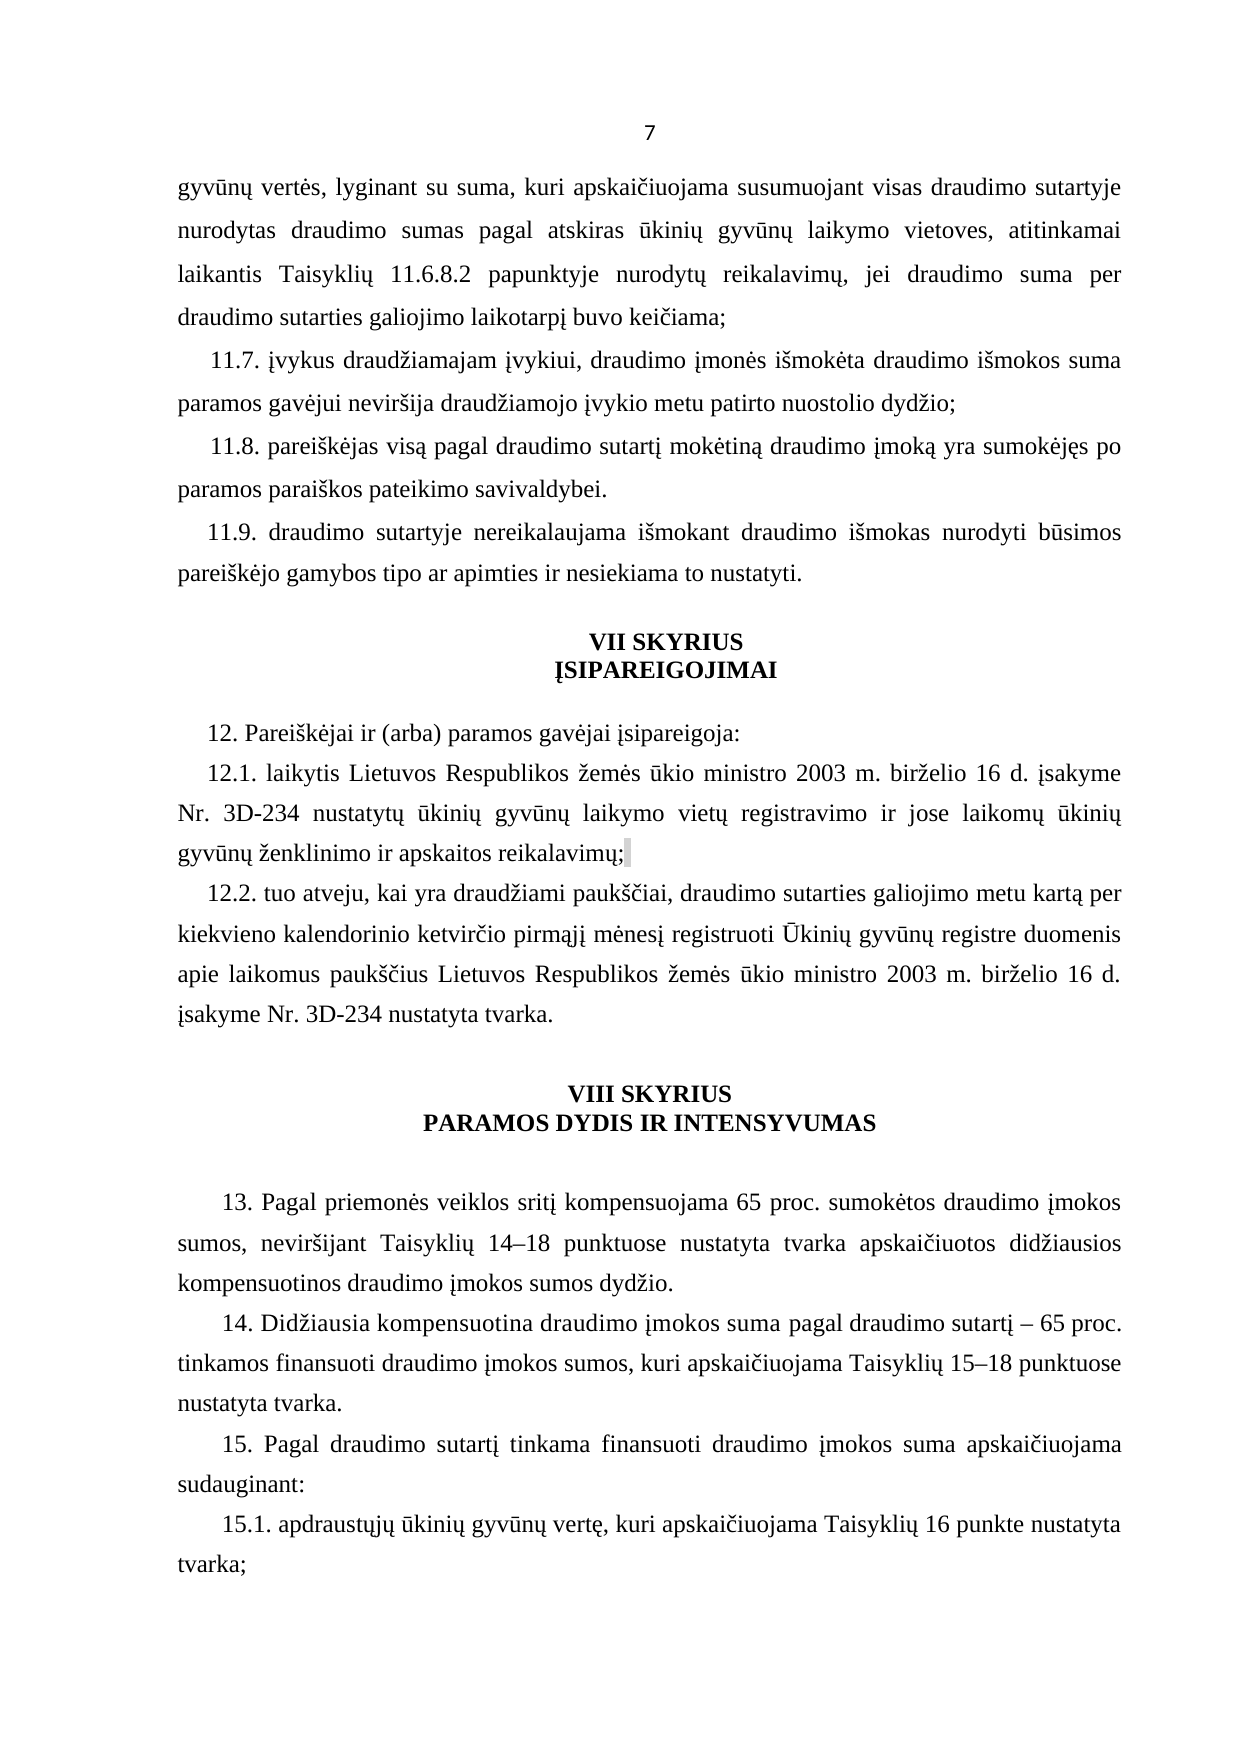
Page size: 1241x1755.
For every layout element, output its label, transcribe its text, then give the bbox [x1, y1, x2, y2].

text PARAMOS DYDIS IR intensyvumas [177, 1108, 1122, 1137]
text gyvūnų vertės, lyginant su suma, kuri apskaičiuojama susumuojant visas draudimo sutartyje nurodytas draudimo sumas pagal atskiras ūkinių gyvūnų laikymo vietoves, atitinkamai laikantis Taisyklių 11.6.8.2 papunktyje nurodytų reikalavimų, jei draudimo suma per draudimo sutarties galiojimo laikotarpį buvo keičiama; [177, 172, 1122, 331]
text 12.1. laikytis Lietuvos Respublikos žemės ūkio ministro 2003 m. birželio 16 d. įsakyme Nr. 3D-234 nustatytų ūkinių gyvūnų laikymo vietų registravimo ir jose laikomų ūkinių gyvūnų ženklinimo ir apskaitos reikalavimų; [177, 758, 1122, 867]
text 12.2. tuo atveju, kai yra draudžiami paukščiai, draudimo sutarties galiojimo metu kartą per kiekvieno kalendorinio ketvirčio pirmąjį mėnesį registruoti Ūkinių gyvūnų registre duomenis apie laikomus paukščius Lietuvos Respublikos žemės ūkio ministro 2003 m. birželio 16 d. įsakyme Nr. 3D-234 nustatyta tvarka. [177, 878, 1122, 1028]
text 15. Pagal draudimo sutartį tinkama finansuoti draudimo įmokos suma apskaičiuojama sudauginant: [177, 1429, 1122, 1498]
text 12. Pareiškėjai ir (arba) paramos gavėjai įsipareigoja: [177, 718, 1122, 746]
text 15.1. apdraustųjų ūkinių gyvūnų vertę, kuri apskaičiuojama Taisyklių 16 punkte nustatyta tvarka; [177, 1509, 1122, 1578]
text 13. Pagal priemonės veiklos sritį kompensuojama 65 proc. sumokėtos draudimo įmokos sumos, neviršijant Taisyklių 14–18 punktuose nustatyta tvarka apskaičiuotos didžiausios kompensuotinos draudimo įmokos sumos dydžio. [177, 1187, 1122, 1297]
text 11.9. draudimo sutartyje nereikalaujama išmokant draudimo išmokas nurodyti būsimos pareiškėjo gamybos tipo ar apimties ir nesiekiama to nustatyti. [177, 517, 1122, 586]
text VII SKYRIUS [177, 627, 1122, 655]
text 11.7. įvykus draudžiamajam įvykiui, draudimo įmonės išmokėta draudimo išmokos suma paramos gavėjui neviršija draudžiamojo įvykio metu patirto nuostolio dydžio; [177, 345, 1122, 417]
text 14. Didžiausia kompensuotina draudimo įmokos suma pagal draudimo sutartį – 65 proc. tinkamos finansuoti draudimo įmokos sumos, kuri apskaičiuojama Taisyklių 15–18 punktuose nustatyta tvarka. [177, 1308, 1122, 1417]
text VIII SKYRIUS [177, 1079, 1122, 1108]
text 11.8. pareiškėjas visą pagal draudimo sutartį mokėtiną draudimo įmoką yra sumokėjęs po paramos paraiškos pateikimo savivaldybei. [177, 431, 1122, 503]
text ĮSIPAREIGOJIMAI [177, 655, 1122, 684]
